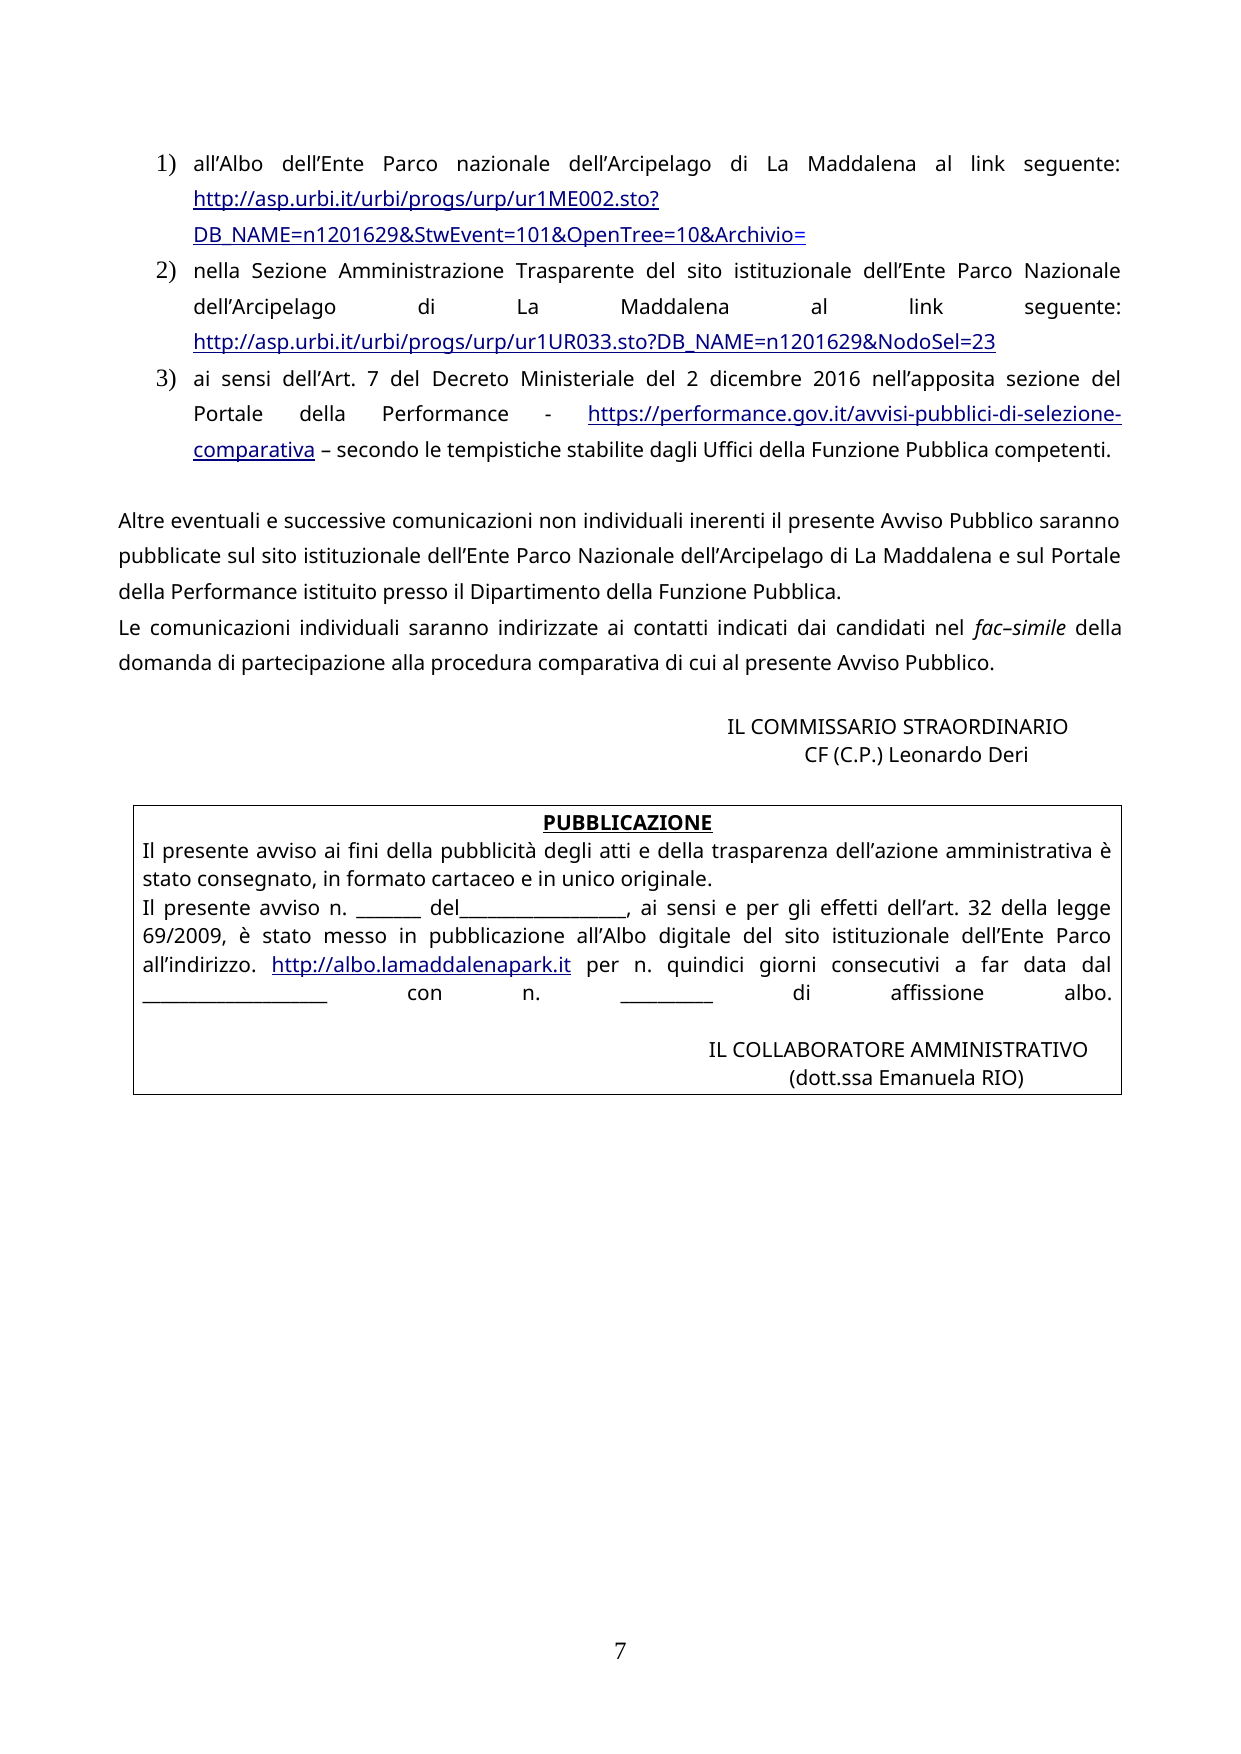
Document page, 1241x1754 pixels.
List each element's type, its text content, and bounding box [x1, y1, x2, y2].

text PUBBLICAZIONE [134, 806, 1121, 833]
list nella Sezione Amministrazione Trasparente del sito istituzionale dell’Ente Parco Nazionale dell’Arcipelago di La Maddalena al link seguente: http://asp.urbi.it/urbi/progs/urp/ur1UR033.sto?DB_NAME=n1201629&NodoSel=23 [156, 255, 1122, 356]
text IL COLLABORATORE AMMINISTRATIVO [134, 1032, 1121, 1060]
text Il presente avviso ai fini della pubblicità degli atti e della trasparenza dell’azione amministrativa è stato consegnato, in formato cartaceo e in unico originale. [134, 833, 1121, 890]
text Il presente avviso n. _______ del__________________, ai sensi e per gli effetti dell’art. 32 della legge 69/2009, è stato messo in pubblicazione all’Albo digitale del sito istituzionale dell’Ente Parco all’indirizzo. http://albo.lamaddalenapark.it per n. quindici giorni consecutivi a far data dal ____________________ con n. __________ di affissione albo. [134, 890, 1121, 1032]
list all’Albo dell’Ente Parco nazionale dell’Arcipelago di La Maddalena al link seguente: http://asp.urbi.it/urbi/progs/urp/ur1ME002.sto?DB_NAME=n1201629&StwEvent=101&OpenTree=10&Archivio= [156, 148, 1122, 248]
text CF (C.P.) Leonardo Deri [118, 741, 1122, 769]
text Le comunicazioni individuali saranno indirizzate ai contatti indicati dai candidati nel fac–simile della domanda di partecipazione alla procedura comparativa di cui al presente Avviso Pubblico. [118, 613, 1122, 677]
text IL COMMISSARIO STRAORDINARIO [118, 712, 1122, 741]
list ai sensi dell’Art. 7 del Decreto Ministeriale del 2 dicembre 2016 nell’apposita sezione del Portale della Performance - https://performance.gov.it/avvisi-pubblici-di-selezione-comparativa – secondo le tempistiche stabilite dagli Uffici della Funzione Pubblica competenti. [156, 363, 1122, 463]
text (dott.ssa Emanuela RIO) [134, 1060, 1121, 1094]
text Altre eventuali e successive comunicazioni non individuali inerenti il presente Avviso Pubblico saranno pubblicate sul sito istituzionale dell’Ente Parco Nazionale dell’Arcipelago di La Maddalena e sul Portale della Performance istituito presso il Dipartimento della Funzione Pubblica. [118, 506, 1122, 606]
